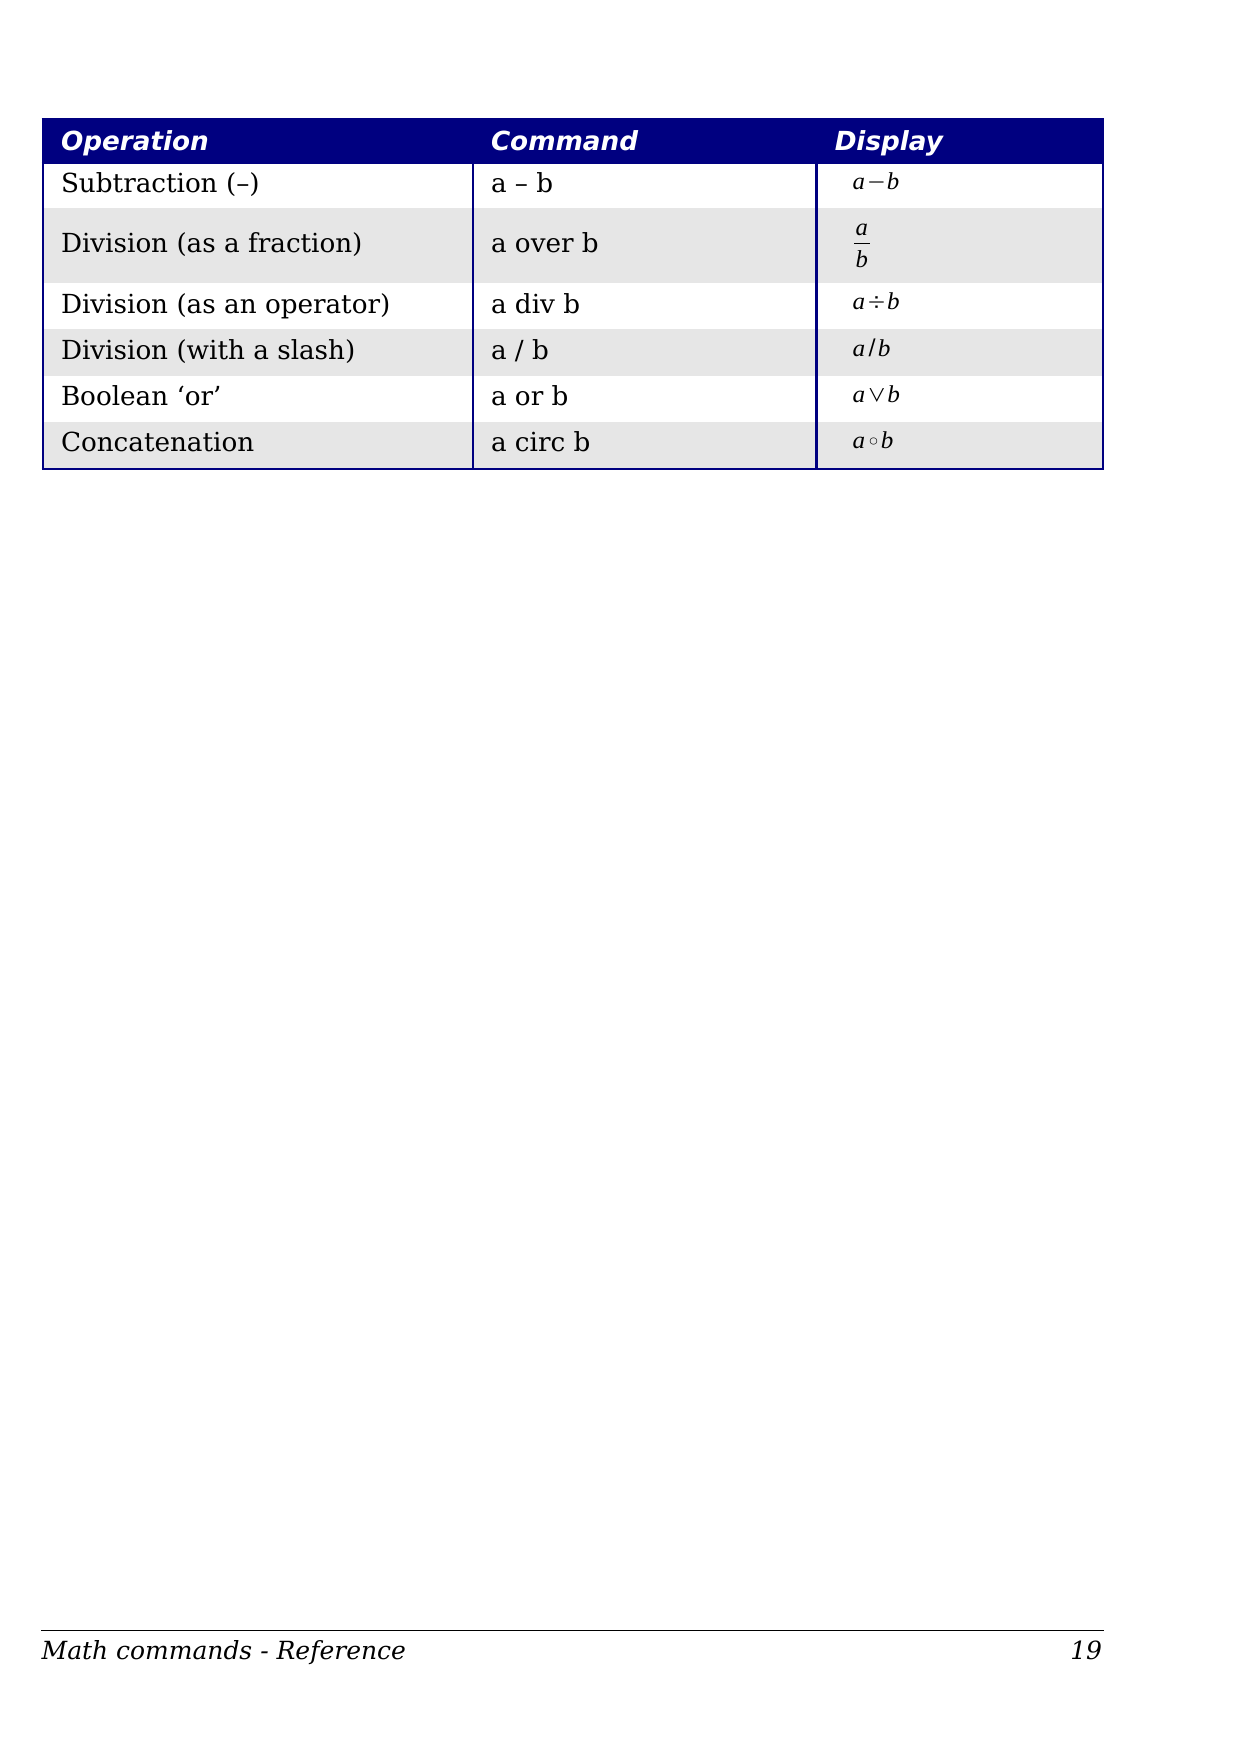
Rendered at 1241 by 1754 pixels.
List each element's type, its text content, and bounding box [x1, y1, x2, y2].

table_cell [818, 422, 1102, 468]
table_cell a circ b [474, 422, 815, 468]
table_cell [818, 164, 1102, 208]
table_cell a – b [474, 164, 815, 208]
table_cell Division (with a slash) [44, 329, 472, 376]
table_cell Concatenation [44, 422, 472, 468]
table_cell [818, 376, 1102, 422]
table_cell a over b [474, 208, 815, 283]
table_cell [818, 208, 1102, 283]
table_cell Boolean ‘or’ [44, 376, 472, 422]
table_header Display [818, 120, 1102, 162]
table_cell Division (as an operator) [44, 283, 472, 329]
table_cell Subtraction (–) [44, 164, 472, 208]
table_header Command [474, 120, 815, 162]
table_cell [818, 283, 1102, 329]
table_cell a / b [474, 329, 815, 376]
table_cell a or b [474, 376, 815, 422]
table_header Operation [44, 120, 472, 162]
table_cell Division (as a fraction) [44, 208, 472, 283]
table_cell [818, 329, 1102, 376]
table_cell a div b [474, 283, 815, 329]
